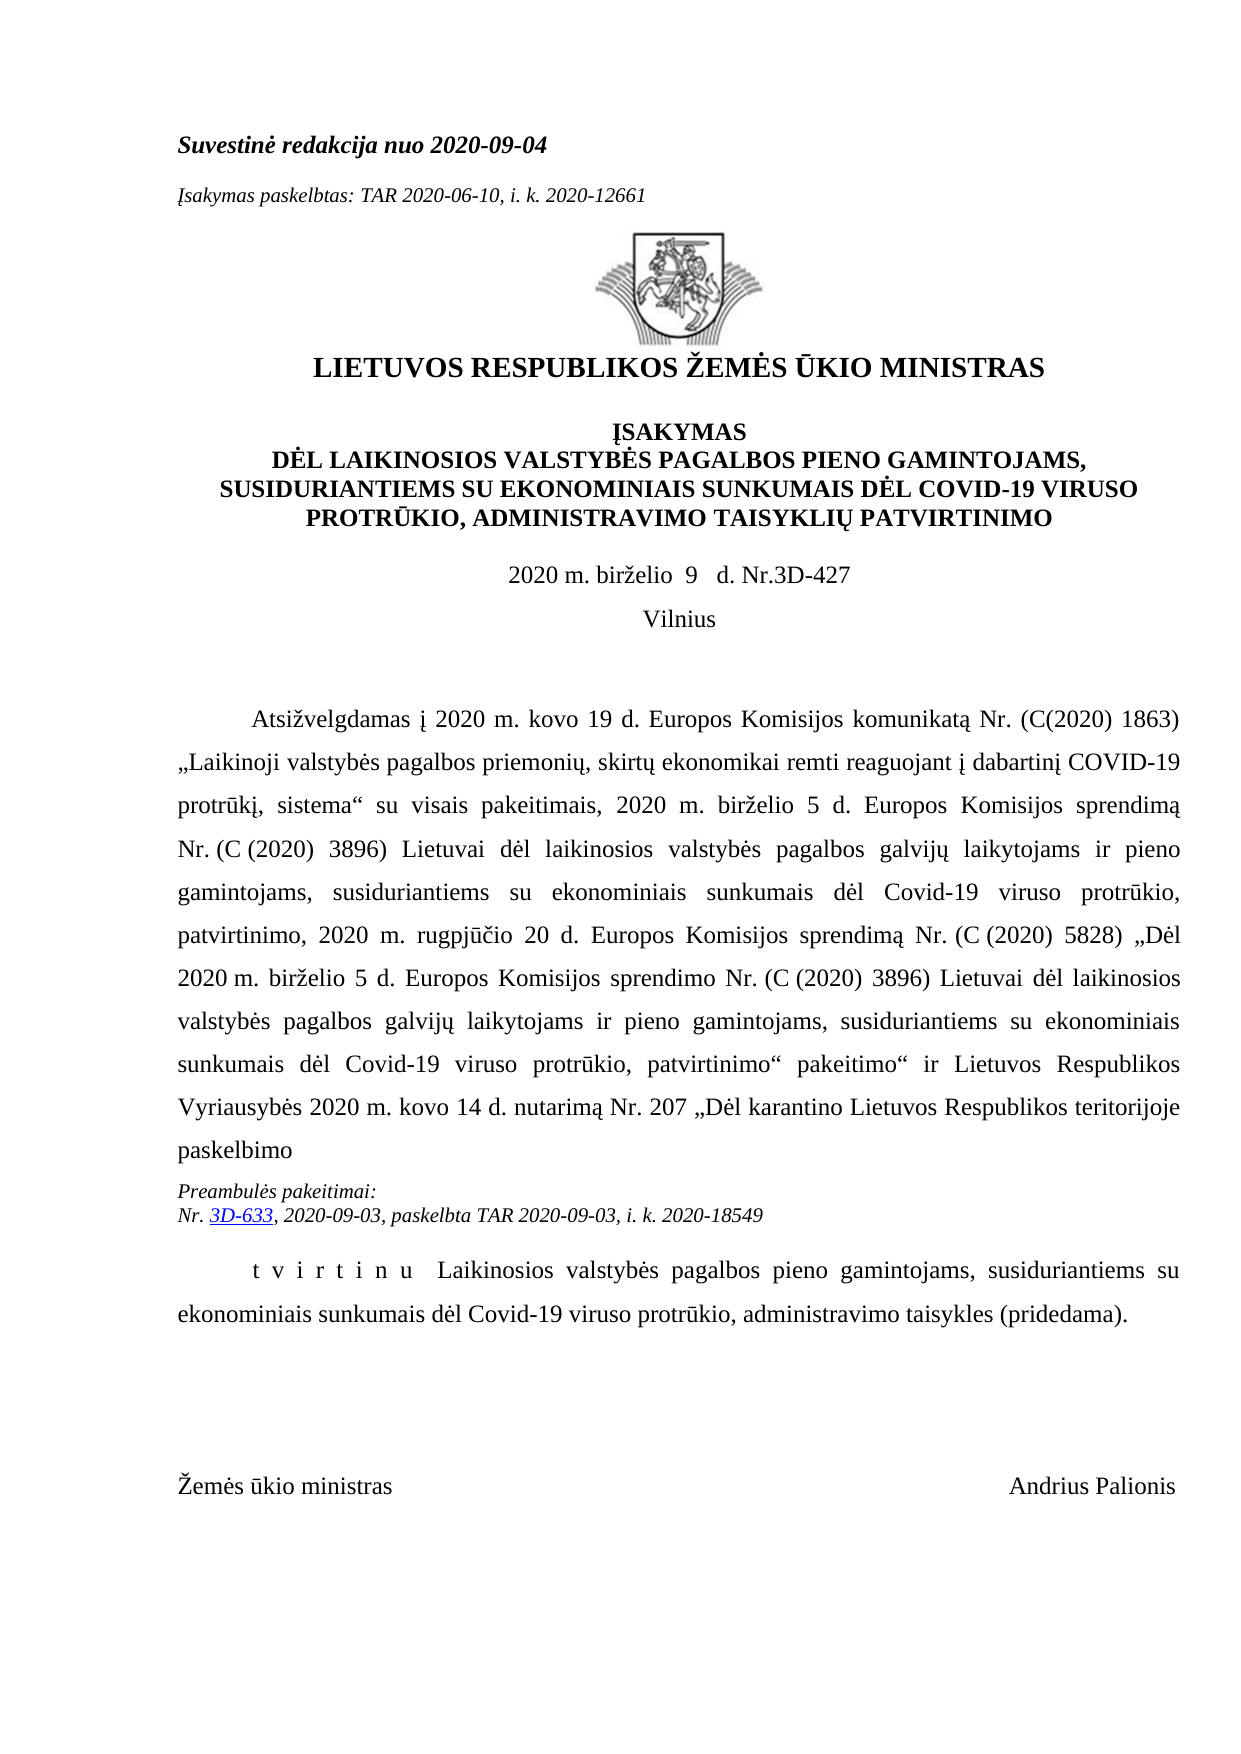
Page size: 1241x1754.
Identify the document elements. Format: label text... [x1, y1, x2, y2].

text ĮSAKYMAS [177, 417, 1181, 446]
text Įsakymas paskelbtas: TAR 2020-06-10, i. k. 2020-12661 [177, 183, 1181, 207]
text Žemės ūkio ministras Andrius Palionis [177, 1471, 1181, 1500]
text Nr. 3D-633, 2020-09-03, paskelbta TAR 2020-09-03, i. k. 2020-18549 [177, 1203, 1181, 1227]
text t v i r t i n u Laikinosios valstybės pagalbos pieno gamintojams, susiduriantiems su ekonominiais sunkumais dėl Covid-19 viruso protrūkio, administravimo taisykles (pridedama). [177, 1256, 1181, 1327]
text LIETUVOS RESPUBLIKOS ŽEMĖS ŪKIO MINISTRAS [177, 350, 1181, 383]
text Atsižvelgdamas į 2020 m. kovo 19 d. Europos Komisijos komunikatą Nr. (C(2020) 1863) „Laikinoji valstybės pagalbos priemonių, skirtų ekonomikai remti reaguojant į dabartinį COVID-19 protrūkį, sistema“ su visais pakeitimais, 2020 m. birželio 5 d. Europos Komisijos sprendimą Nr. (C (2020) 3896) Lietuvai dėl laikinosios valstybės pagalbos galvijų laikytojams ir pieno gamintojams, susiduriantiems su ekonominiais sunkumais dėl Covid-19 viruso protrūkio, patvirtinimo, 2020 m. rugpjūčio 20 d. Europos Komisijos sprendimą Nr. (C (2020) 5828) „Dėl 2020 m. birželio 5 d. Europos Komisijos sprendimo Nr. (C (2020) 3896) Lietuvai dėl laikinosios valstybės pagalbos galvijų laikytojams ir pieno gamintojams, susiduriantiems su ekonominiais sunkumais dėl Covid-19 viruso protrūkio, patvirtinimo“ pakeitimo“ ir Lietuvos Respublikos Vyriausybės 2020 m. kovo 14 d. nutarimą Nr. 207 „Dėl karantino Lietuvos Respublikos teritorijoje paskelbimo [177, 704, 1181, 1164]
text DĖL LAIKINOSIOS VALSTYBĖS PAGALBOS PIENO GAMINTOJAMS, SUSIDURIANTIEMS SU EKONOMINIAIS SUNKUMAIS DĖL COVID-19 VIRUSO PROTRŪKIO, ADMINISTRAVIMO TAISYKLių patvirtinimo [177, 446, 1181, 532]
text Preambulės pakeitimai: [177, 1179, 1181, 1203]
text Suvestinė redakcija nuo 2020-09-04 [177, 130, 1181, 159]
text Vilnius [177, 604, 1181, 632]
text 2020 m. birželio 9 d. Nr.3D-427 [177, 561, 1181, 589]
